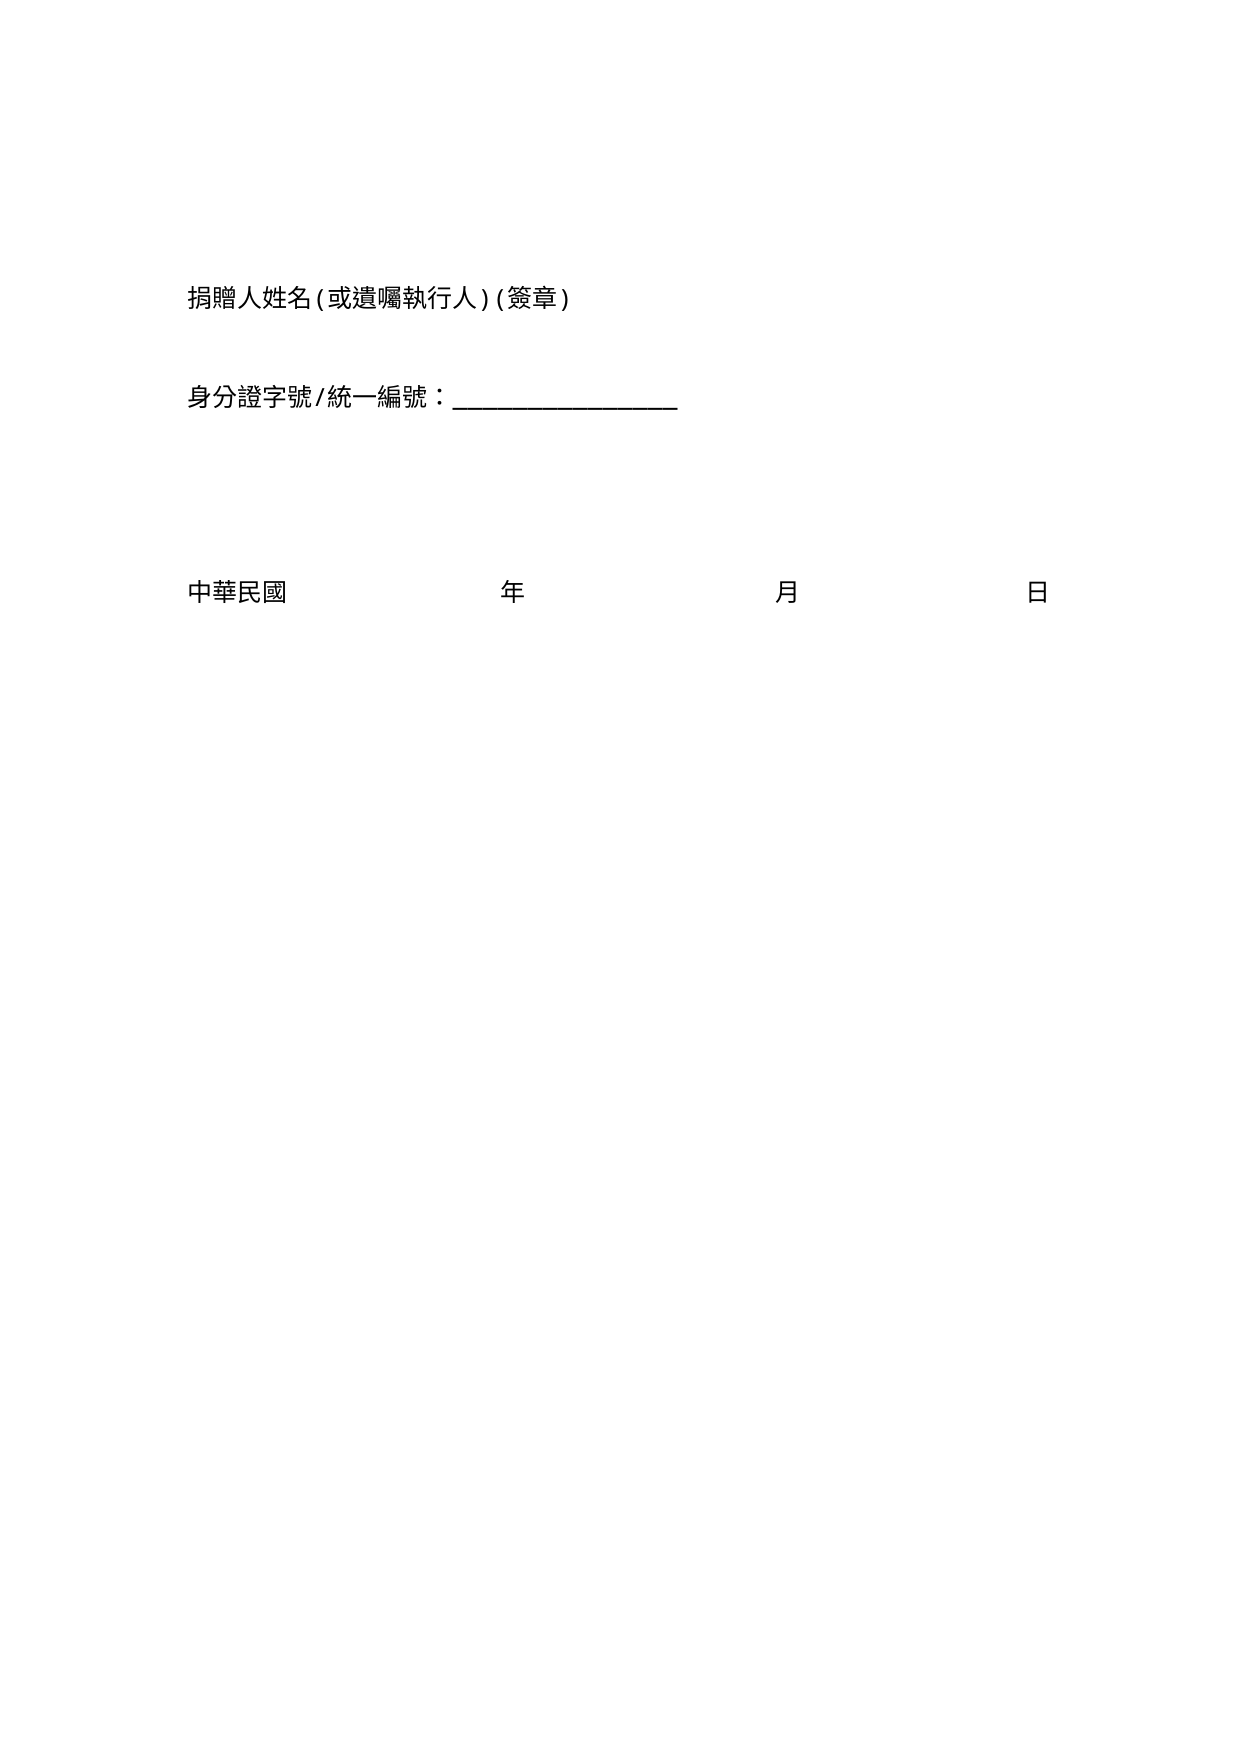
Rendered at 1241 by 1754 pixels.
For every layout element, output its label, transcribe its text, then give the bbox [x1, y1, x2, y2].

text 中華民國 年 月 日 [187, 549, 1053, 611]
text 身分證字號/統一編號：_______________ [187, 353, 1053, 416]
text 捐贈人姓名(或遺囑執行人)(簽章) [187, 255, 1053, 317]
